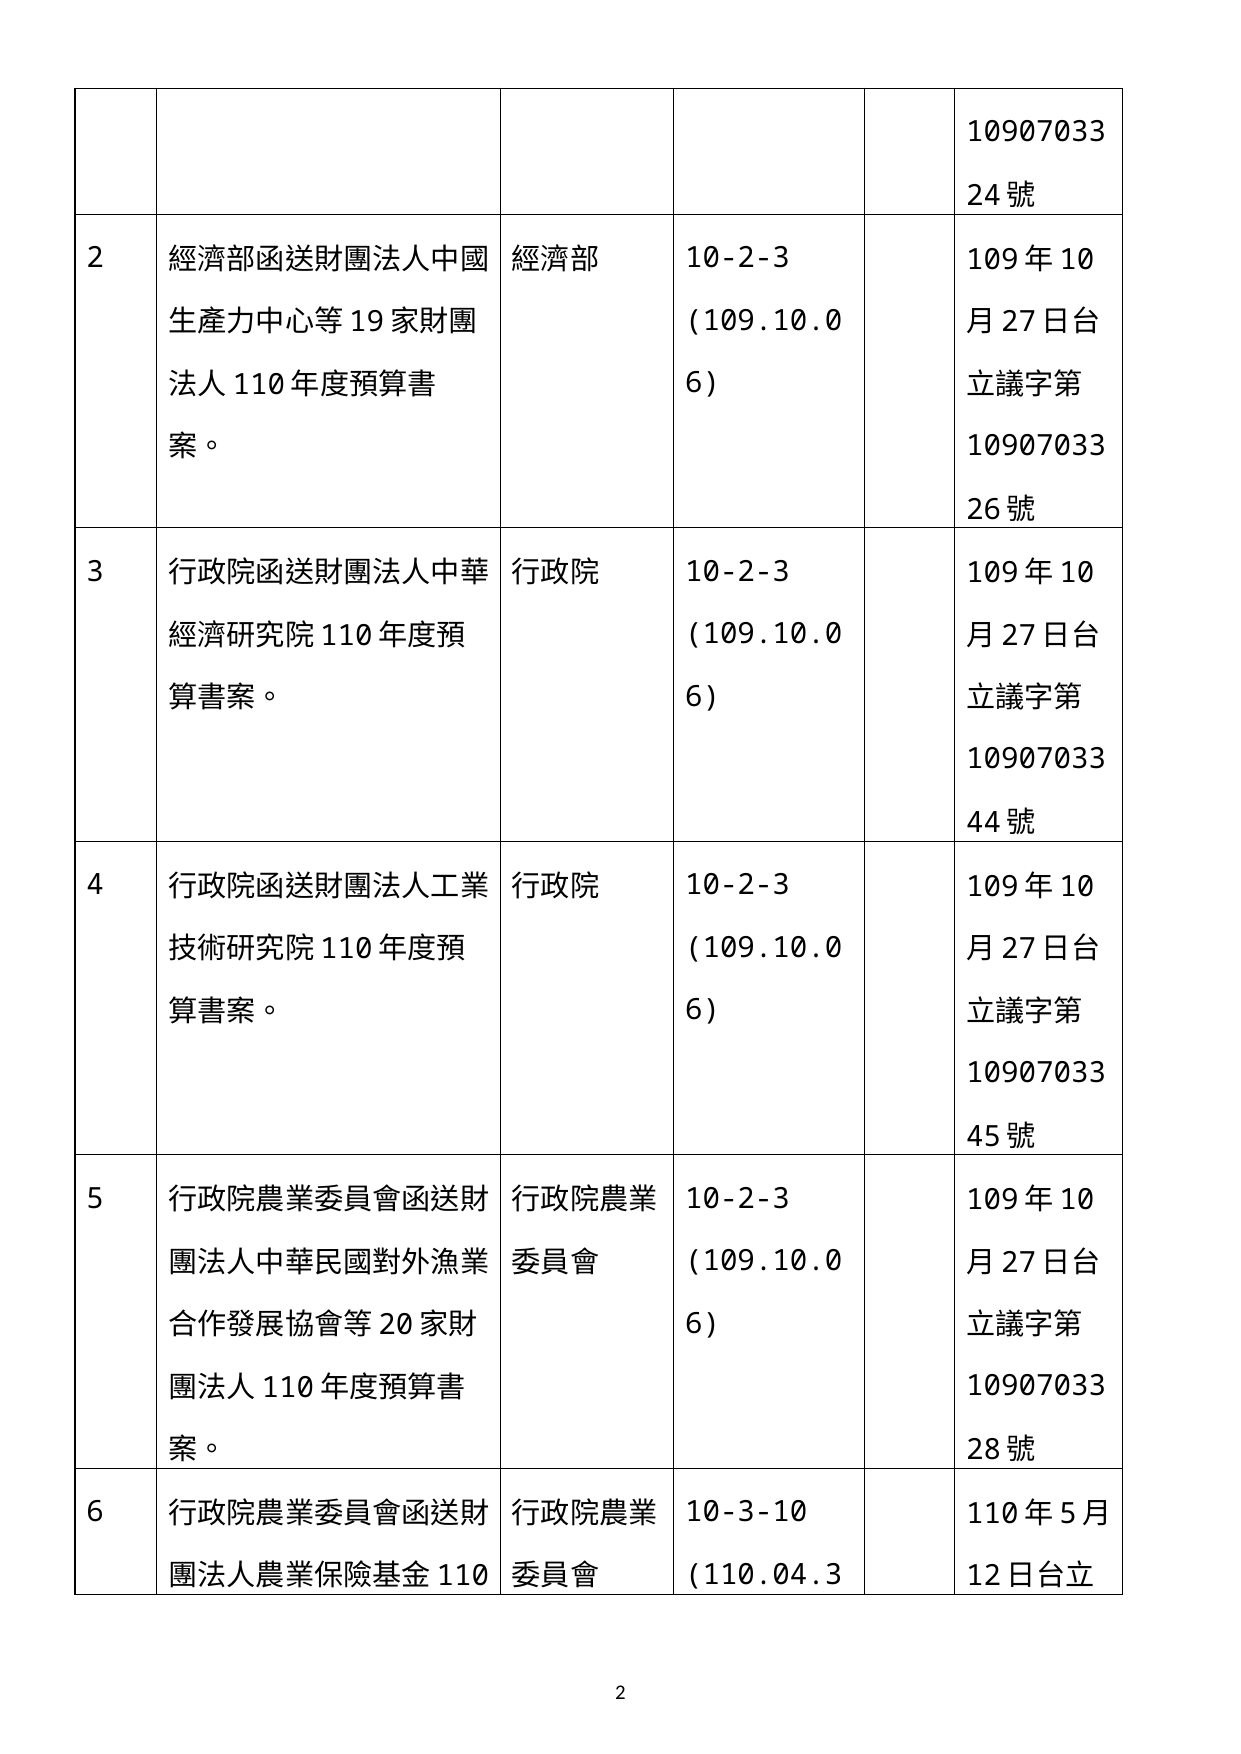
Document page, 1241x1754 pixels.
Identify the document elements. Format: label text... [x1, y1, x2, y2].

table_cell 10-2-3 (109.10.06) [674, 215, 864, 527]
table_cell 10-3-10 (110.04.3 [674, 1469, 864, 1594]
table_cell [865, 528, 954, 841]
table_cell [865, 89, 954, 214]
table_cell 行政院農業委員會函送財團法人農業保險基金110 [157, 1469, 500, 1594]
table_cell 2 [76, 215, 156, 527]
table_cell [865, 1469, 954, 1594]
table_cell 110年5月12日台立 [955, 1469, 1122, 1594]
table_cell 經濟部函送財團法人中國生產力中心等19家財團法人110年度預算書案。 [157, 215, 500, 527]
table_cell 109年10月27日台立議字第1090703328號 [955, 1155, 1122, 1468]
table_cell 行政院函送財團法人中華經濟研究院110年度預算書案。 [157, 528, 500, 841]
table_cell [501, 89, 673, 214]
table_cell 經濟部 [501, 215, 673, 527]
table_cell 6 [76, 1469, 156, 1594]
table_cell 10-2-3 (109.10.06) [674, 842, 864, 1154]
table_cell [865, 215, 954, 527]
table_cell 109年10月27日台立議字第1090703345號 [955, 842, 1122, 1154]
table_cell 1090703324號 [955, 89, 1122, 214]
table_cell 行政院函送財團法人工業技術研究院110年度預算書案。 [157, 842, 500, 1154]
table_cell 3 [76, 528, 156, 841]
table_cell 10-2-3 (109.10.06) [674, 528, 864, 841]
table_cell [865, 1155, 954, 1468]
table_cell [76, 89, 156, 214]
table_cell 行政院農業委員會 [501, 1155, 673, 1468]
table_cell 109年10月27日台立議字第1090703344號 [955, 528, 1122, 841]
table_cell 4 [76, 842, 156, 1154]
table_cell 行政院 [501, 528, 673, 841]
table_cell 109年10月27日台立議字第1090703326號 [955, 215, 1122, 527]
table_cell 10-2-3 (109.10.06) [674, 1155, 864, 1468]
table_cell 行政院農業委員會函送財團法人中華民國對外漁業合作發展協會等20家財團法人110年度預算書案。 [157, 1155, 500, 1468]
table_cell 5 [76, 1155, 156, 1468]
table_cell [157, 89, 500, 214]
table_cell 行政院 [501, 842, 673, 1154]
table_cell [865, 842, 954, 1154]
table_cell [674, 89, 864, 214]
table_cell 行政院農業委員會 [501, 1469, 673, 1594]
